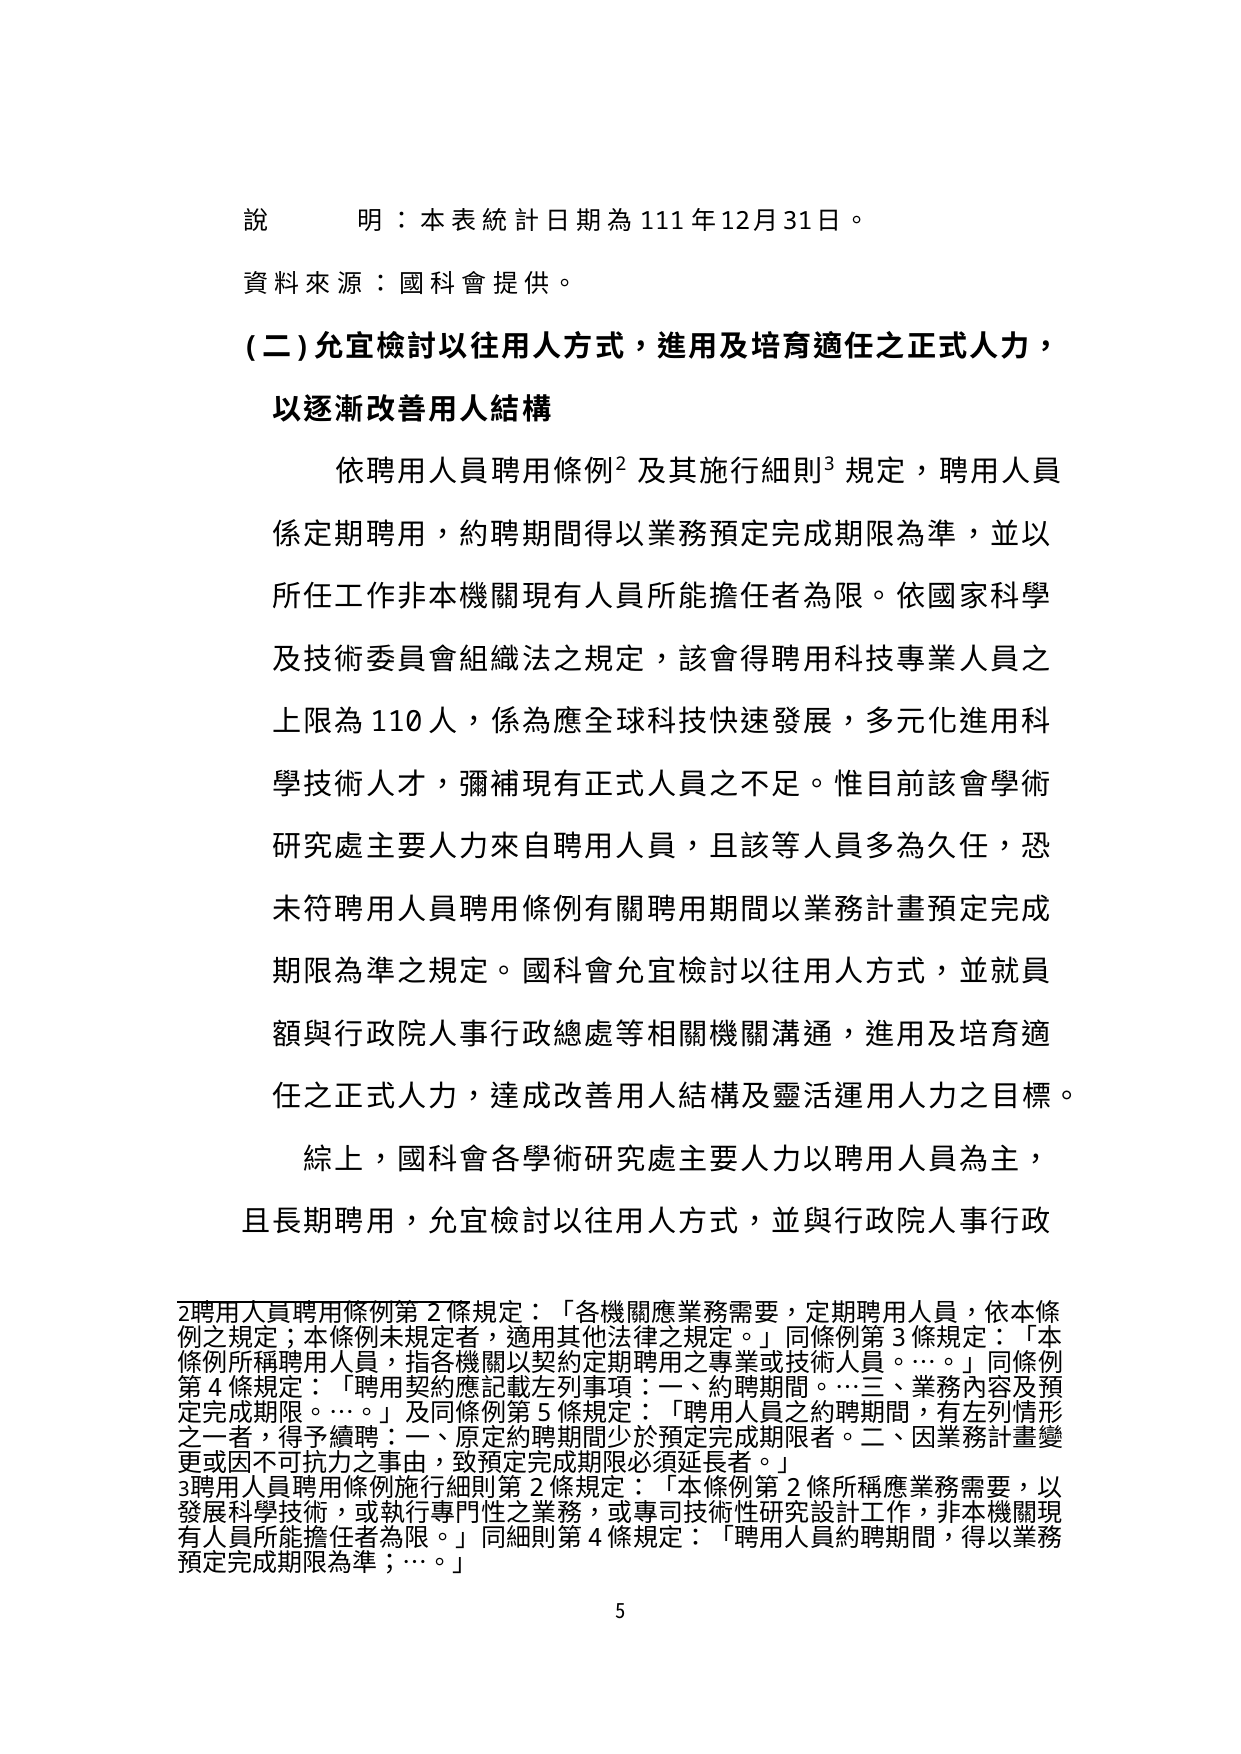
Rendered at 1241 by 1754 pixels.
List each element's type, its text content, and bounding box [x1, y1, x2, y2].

text 聘用人員聘用條例施行細則第2條規定：「本條例第2條所稱應業務需要，以發展科學技術，或執行專門性之業務，或專司技術性研究設計工作，非本機關現有人員所能擔任者為限。」同細則第4條規定：「聘用人員約聘期間，得以業務預定完成期限為準；…。」 [177, 1477, 1063, 1577]
text 綜上，國科會各學術研究處主要人力以聘用人員為主，且長期聘用，允宜檢討以往用人方式，並與行政院人事行政 [236, 1115, 1063, 1240]
text 說 明：本表統計日期為111年12月31日。 [233, 177, 1063, 240]
text 資料來源：國科會提供。 [233, 240, 1063, 302]
text 聘用人員聘用條例第2條規定：「各機關應業務需要，定期聘用人員，依本條例之規定；本條例未規定者，適用其他法律之規定。」同條例第3條規定：「本條例所稱聘用人員，指各機關以契約定期聘用之專業或技術人員。…。」同條例第4條規定：「聘用契約應記載左列事項：一、約聘期間。…三、業務內容及預定完成期限。…。」及同條例第5條規定：「聘用人員之約聘期間，有左列情形之一者，得予續聘：一、原定約聘期間少於預定完成期限者。二、因業務計畫變更或因不可抗力之事由，致預定完成期限必須延長者。」 [177, 1302, 1063, 1477]
text 依聘用人員聘用條例及其施行細則規定，聘用人員係定期聘用，約聘期間得以業務預定完成期限為準，並以所任工作非本機關現有人員所能擔任者為限。依國家科學及技術委員會組織法之規定，該會得聘用科技專業人員之上限為110人，係為應全球科技快速發展，多元化進用科學技術人才，彌補現有正式人員之不足。惟目前該會學術研究處主要人力來自聘用人員，且該等人員多為久任，恐未符聘用人員聘用條例有關聘用期間以業務計畫預定完成期限為準之規定。國科會允宜檢討以往用人方式，並就員額與行政院人事行政總處等相關機關溝通，進用及培育適任之正式人力，達成改善用人結構及靈活運用人力之目標。 [266, 427, 1063, 1115]
text (二)允宜檢討以往用人方式，進用及培育適任之正式人力，以逐漸改善用人結構 [236, 302, 1063, 427]
